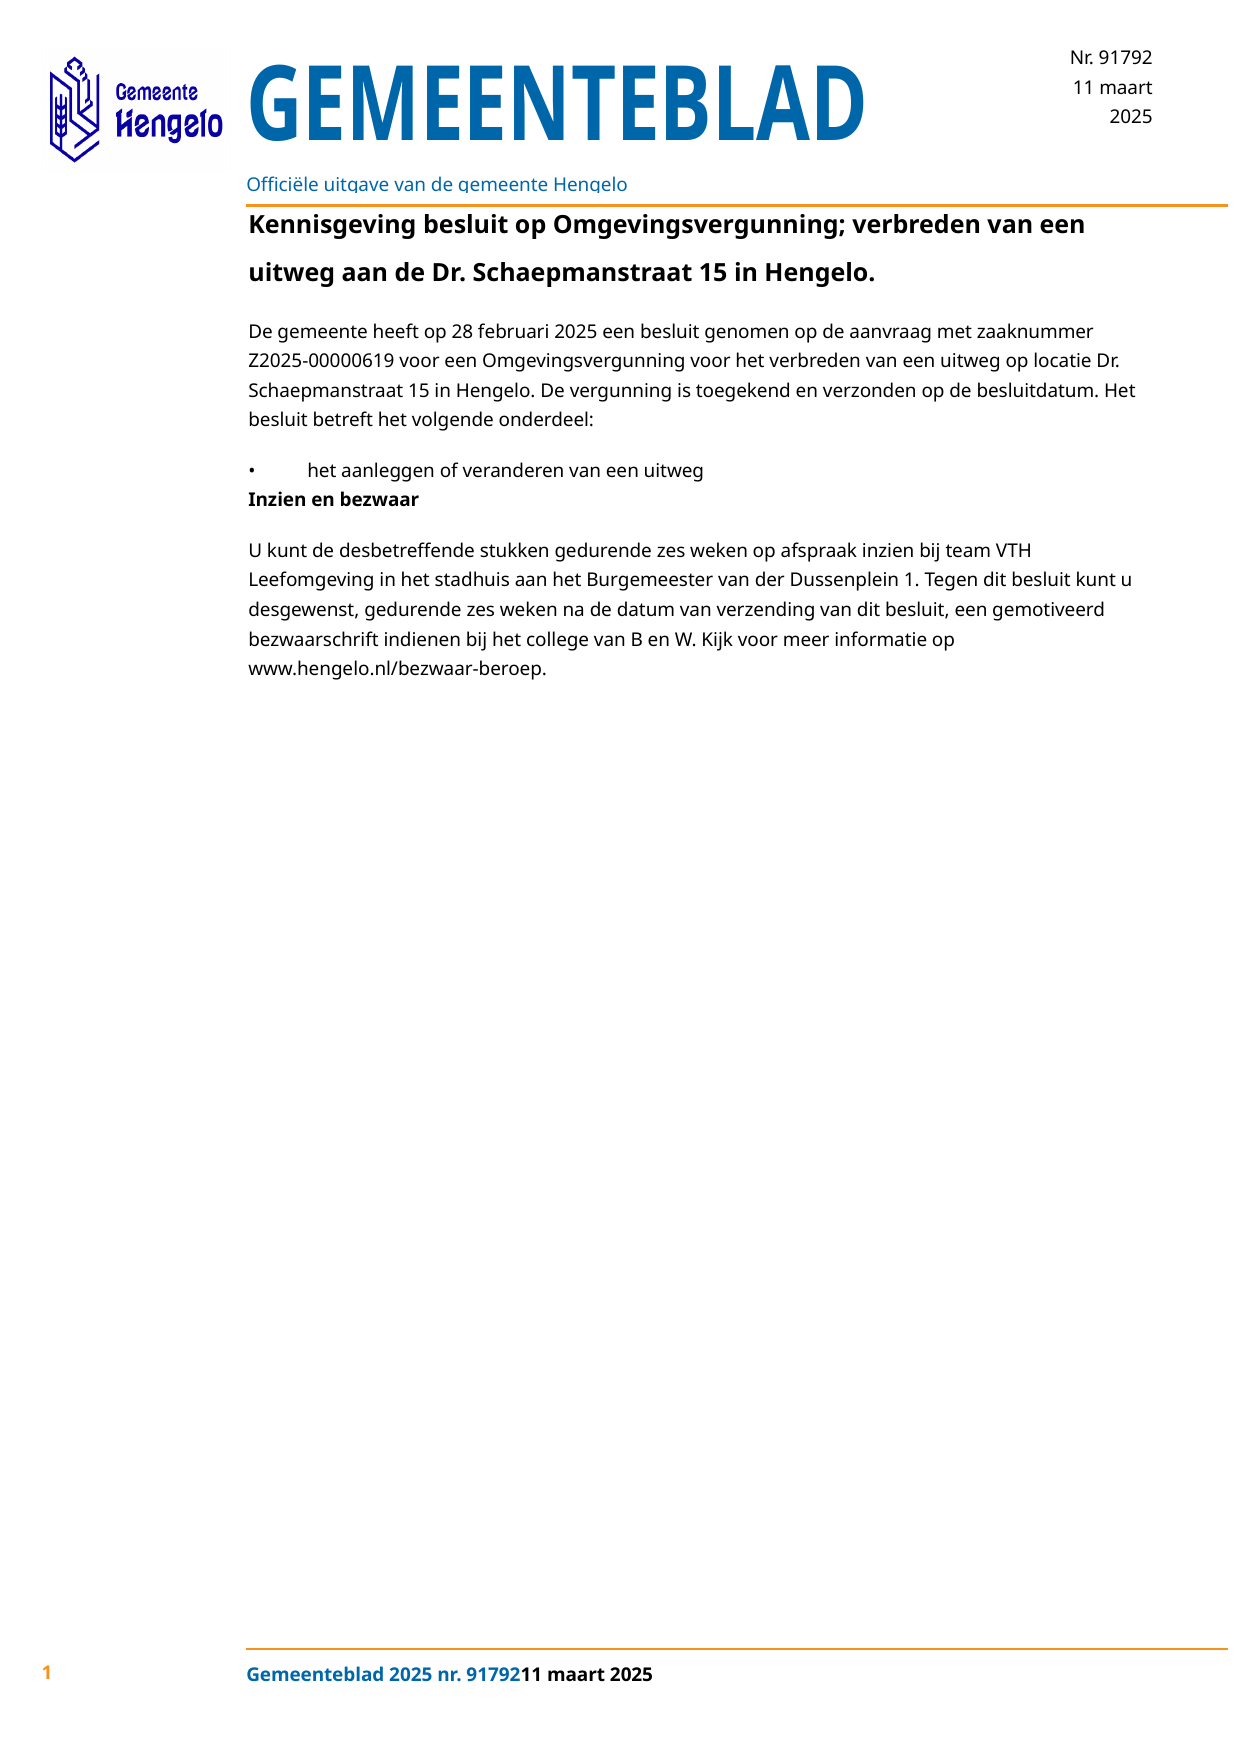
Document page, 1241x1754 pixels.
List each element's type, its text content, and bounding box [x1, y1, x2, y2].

text U kunt de desbetreffende stukken gedurende zes weken op afspraak inzien bij team VTH Leefomgeving in het stadhuis aan het Burgemeester van der Dussenplein 1. Tegen dit besluit kunt u desgewenst, gedurende zes weken na de datum van verzending van dit besluit, een gemotiveerd bezwaarschrift indienen bij het college van B en W. Kijk voor meer informatie op www.hengelo.nl/bezwaar-beroep. [248, 537, 1152, 681]
picture [41, 47, 231, 172]
text Inzien en bezwaar [248, 487, 1152, 512]
list het aanleggen of veranderen van een uitweg [248, 457, 1152, 483]
text Kennisgeving besluit op Omgevingsvergunning; verbreden van een uitweg aan de Dr. Schaepmanstraat 15 in Hengelo. [248, 207, 1152, 288]
text De gemeente heeft op 28 februari 2025 een besluit genomen op de aanvraag met zaaknummer Z2025-00000619 voor een Omgevingsvergunning voor het verbreden van een uitweg op locatie Dr. Schaepmanstraat 15 in Hengelo. De vergunning is toegekend en verzonden op de besluitdatum. Het besluit betreft het volgende onderdeel: [248, 318, 1152, 432]
